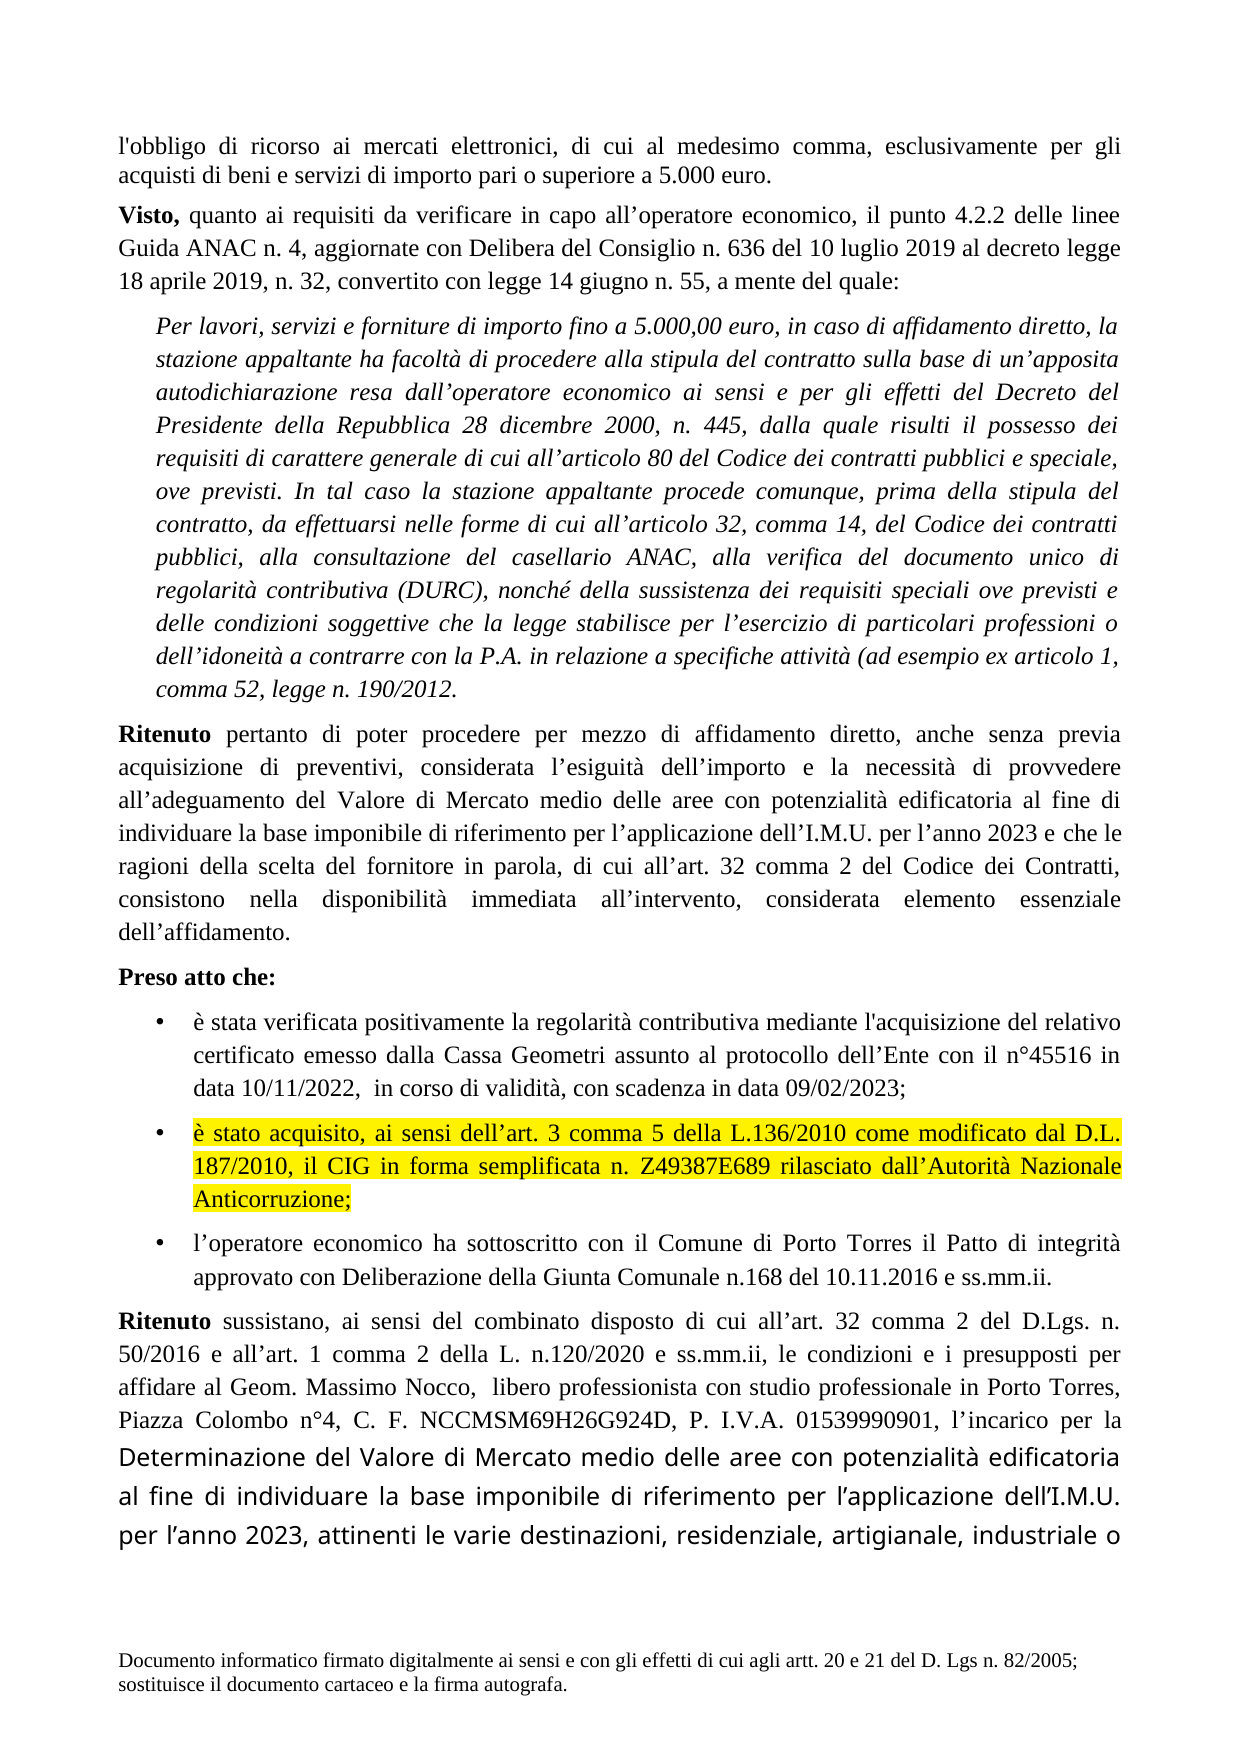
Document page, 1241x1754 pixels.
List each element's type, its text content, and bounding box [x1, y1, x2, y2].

text Preso atto che: [118, 962, 1122, 991]
text Visto, quanto ai requisiti da verificare in capo all’operatore economico, il punto 4.2.2 delle linee Guida ANAC n. 4, aggiornate con Delibera del Consiglio n. 636 del 10 luglio 2019 al decreto legge 18 aprile 2019, n. 32, convertito con legge 14 giugno n. 55, a mente del quale: [118, 200, 1122, 295]
list è stata verificata positivamente la regolarità contributiva mediante l'acquisizione del relativo certificato emesso dalla Cassa Geometri assunto al protocollo dell’Ente con il n°45516 in data 10/11/2022, in corso di validità, con scadenza in data 09/02/2023; [156, 1007, 1122, 1102]
list è stato acquisito, ai sensi dell’art. 3 comma 5 della L.136/2010 come modificato dal D.L. 187/2010, il CIG in forma semplificata n. Z49387E689 rilasciato dall’Autorità Nazionale Anticorruzione; [156, 1118, 1122, 1212]
list l’operatore economico ha sottoscritto con il Comune di Porto Torres il Patto di integrità approvato con Deliberazione della Giunta Comunale n.168 del 10.11.2016 e ss.mm.ii. [156, 1228, 1122, 1290]
text Per lavori, servizi e forniture di importo fino a 5.000,00 euro, in caso di affidamento diretto, la stazione appaltante ha facoltà di procedere alla stipula del contratto sulla base di un’apposita autodichiarazione resa dall’operatore economico ai sensi e per gli effetti del Decreto del Presidente della Repubblica 28 dicembre 2000, n. 445, dalla quale risulti il possesso dei requisiti di carattere generale di cui all’articolo 80 del Codice dei contratti pubblici e speciale, ove previsti. In tal caso la stazione appaltante procede comunque, prima della stipula del contratto, da effettuarsi nelle forme di cui all’articolo 32, comma 14, del Codice dei contratti pubblici, alla consultazione del casellario ANAC, alla verifica del documento unico di regolarità contributiva (DURC), nonché della sussistenza dei requisiti speciali ove previsti e delle condizioni soggettive che la legge stabilisce per l’esercizio di particolari professioni o dell’idoneità a contrarre con la P.A. in relazione a specifiche attività (ad esempio ex articolo 1, comma 52, legge n. 190/2012. [156, 311, 1122, 703]
text Ritenuto pertanto di poter procedere per mezzo di affidamento diretto, anche senza previa acquisizione di preventivi, considerata l’esiguità dell’importo e la necessità di provvedere all’adeguamento del Valore di Mercato medio delle aree con potenzialità edificatoria al fine di individuare la base imponibile di riferimento per l’applicazione dell’I.M.U. per l’anno 2023 e che le ragioni della scelta del fornitore in parola, di cui all’art. 32 comma 2 del Codice dei Contratti, consistono nella disponibilità immediata all’intervento, considerata elemento essenziale dell’affidamento. [118, 719, 1122, 946]
text l'obbligo di ricorso ai mercati elettronici, di cui al medesimo comma, esclusivamente per gli acquisti di beni e servizi di importo pari o superiore a 5.000 euro. [118, 131, 1122, 188]
text Ritenuto sussistano, ai sensi del combinato disposto di cui all’art. 32 comma 2 del D.Lgs. n. 50/2016 e all’art. 1 comma 2 della L. n.120/2020 e ss.mm.ii, le condizioni e i presupposti per affidare al Geom. Massimo Nocco, libero professionista con studio professionale in Porto Torres, Piazza Colombo n°4, C. F. NCCMSM69H26G924D, P. I.V.A. 01539990901, l’incarico per la Determinazione del Valore di Mercato medio delle aree con potenzialità edificatoria al fine di individuare la base imponibile di riferimento per l’applicazione dell’I.M.U. per l’anno 2023, attinenti le varie destinazioni, residenziale, artigianale, industriale o [118, 1306, 1122, 1552]
